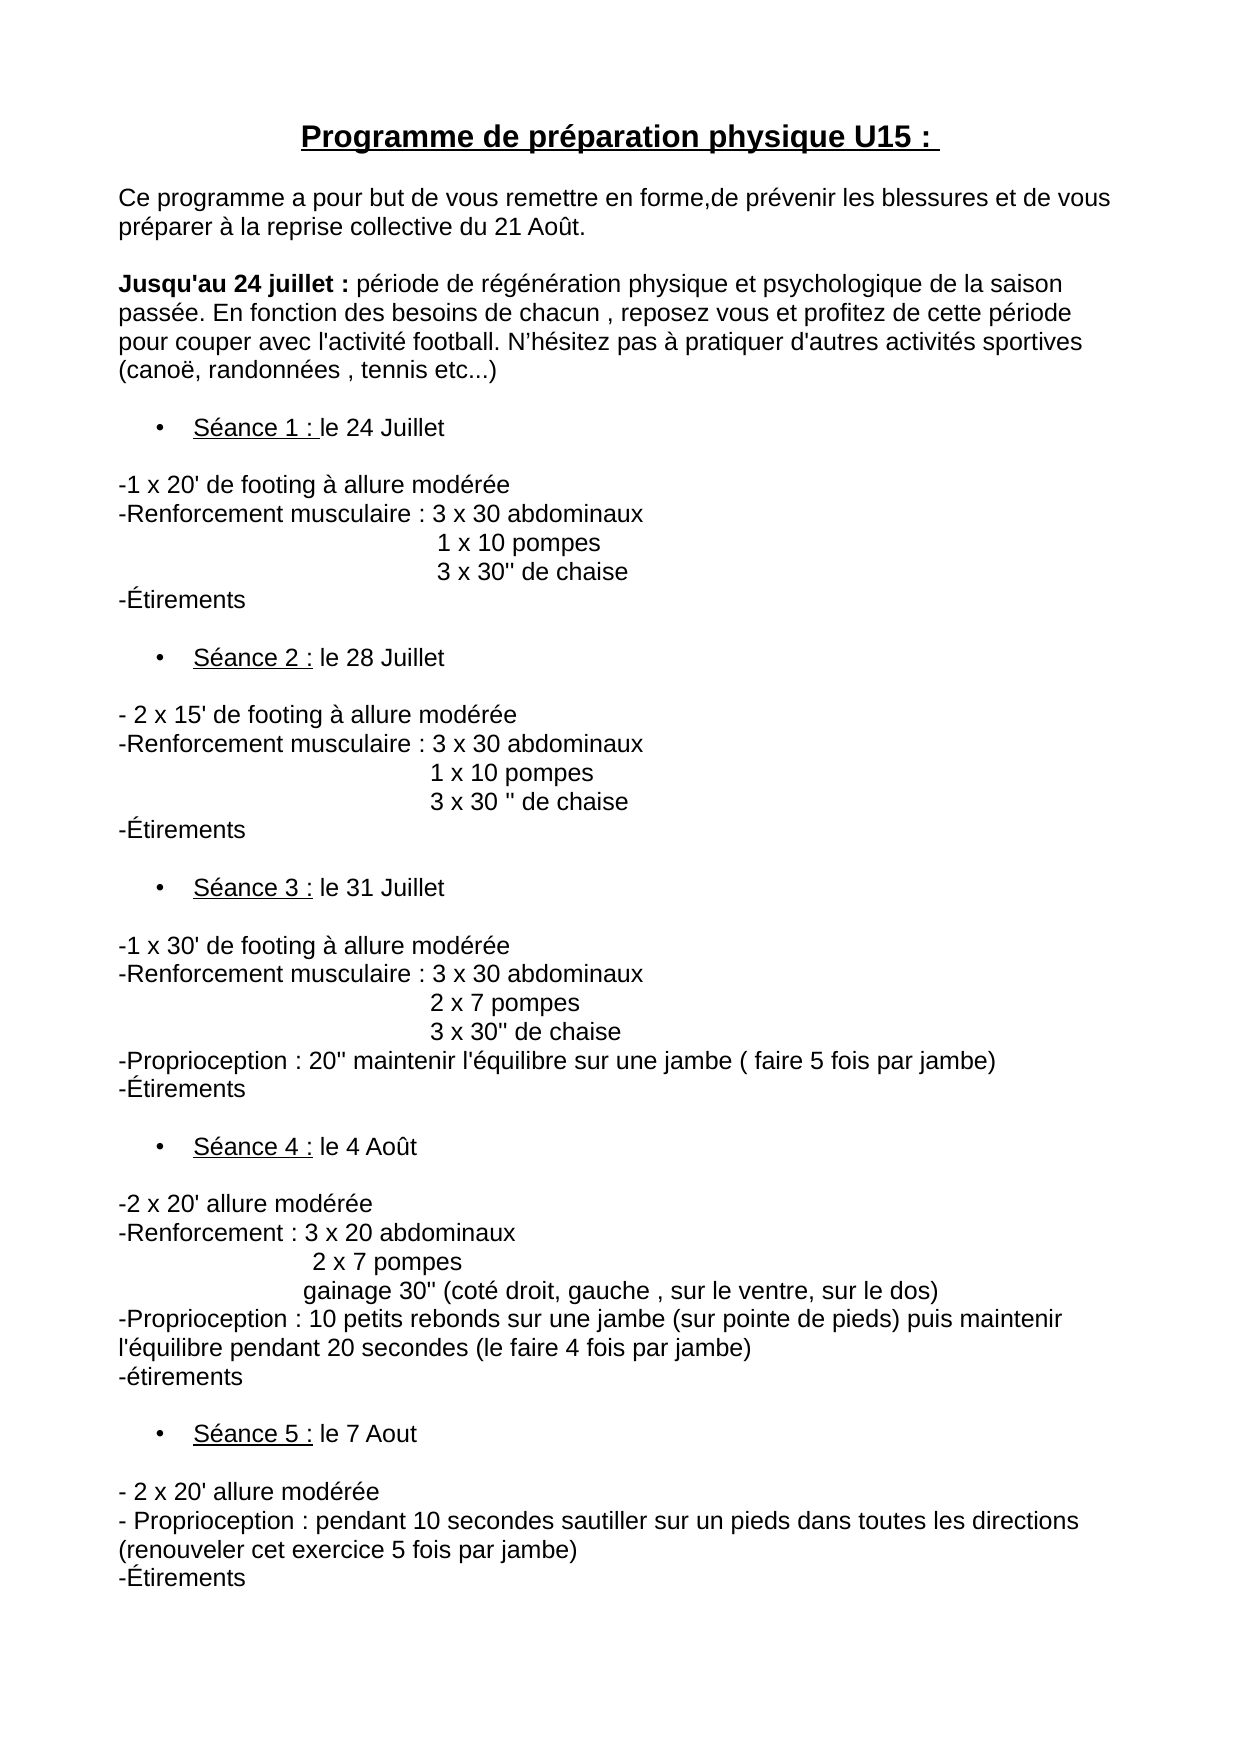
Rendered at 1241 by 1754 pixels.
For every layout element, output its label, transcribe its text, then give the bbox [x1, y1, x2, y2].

text -étirements [118, 1362, 1122, 1391]
text Jusqu'au 24 juillet : période de régénération physique et psychologique de la saison passée. En fonction des besoins de chacun , reposez vous et profitez de cette période pour couper avec l'activité football. N’hésitez pas à pratiquer d'autres activités sportives (canoë, randonnées , tennis etc...) [118, 269, 1122, 384]
text -1 x 30' de footing à allure modérée -Renforcement musculaire : 3 x 30 abdominaux [118, 931, 1122, 988]
text 3 x 30'' de chaise [118, 1017, 1122, 1046]
list Séance 4 : le 4 Août [156, 1132, 1122, 1161]
text 3 x 30 '' de chaise [118, 787, 1122, 816]
text 1 x 10 pompes [118, 758, 1122, 787]
text - 2 x 15' de footing à allure modérée -Renforcement musculaire : 3 x 30 abdominaux [118, 701, 1122, 758]
text Ce programme a pour but de vous remettre en forme,de prévenir les blessures et de vous préparer à la reprise collective du 21 Août. [118, 183, 1122, 240]
list Séance 2 : le 28 Juillet [156, 643, 1122, 672]
list Séance 1 : le 24 Juillet [156, 413, 1122, 442]
text -1 x 20' de footing à allure modérée -Renforcement musculaire : 3 x 30 abdominaux [118, 470, 1122, 528]
list Séance 5 : le 7 Aout [156, 1419, 1122, 1448]
text 2 x 7 pompes [118, 988, 1122, 1017]
text -Étirements [118, 1074, 1122, 1103]
text -Proprioception : 20'' maintenir l'équilibre sur une jambe ( faire 5 fois par jambe) [118, 1046, 1122, 1074]
text - 2 x 20' allure modérée - Proprioception : pendant 10 secondes sautiller sur un pieds dans toutes les directions (renouveler cet exercice 5 fois par jambe) -Étirements [118, 1477, 1122, 1592]
text -Étirements [118, 816, 1122, 844]
text -Proprioception : 10 petits rebonds sur une jambe (sur pointe de pieds) puis maintenir l'équilibre pendant 20 secondes (le faire 4 fois par jambe) [118, 1304, 1122, 1362]
text gainage 30'' (coté droit, gauche , sur le ventre, sur le dos) [118, 1276, 1122, 1304]
text Programme de préparation physique U15 : [118, 118, 1122, 154]
list Séance 3 : le 31 Juillet [156, 873, 1122, 902]
text -Étirements [118, 585, 1122, 614]
text 1 x 10 pompes [118, 528, 1122, 557]
text 2 x 7 pompes [118, 1247, 1122, 1276]
text 3 x 30'' de chaise [118, 557, 1122, 585]
text -2 x 20' allure modérée -Renforcement : 3 x 20 abdominaux [118, 1189, 1122, 1247]
